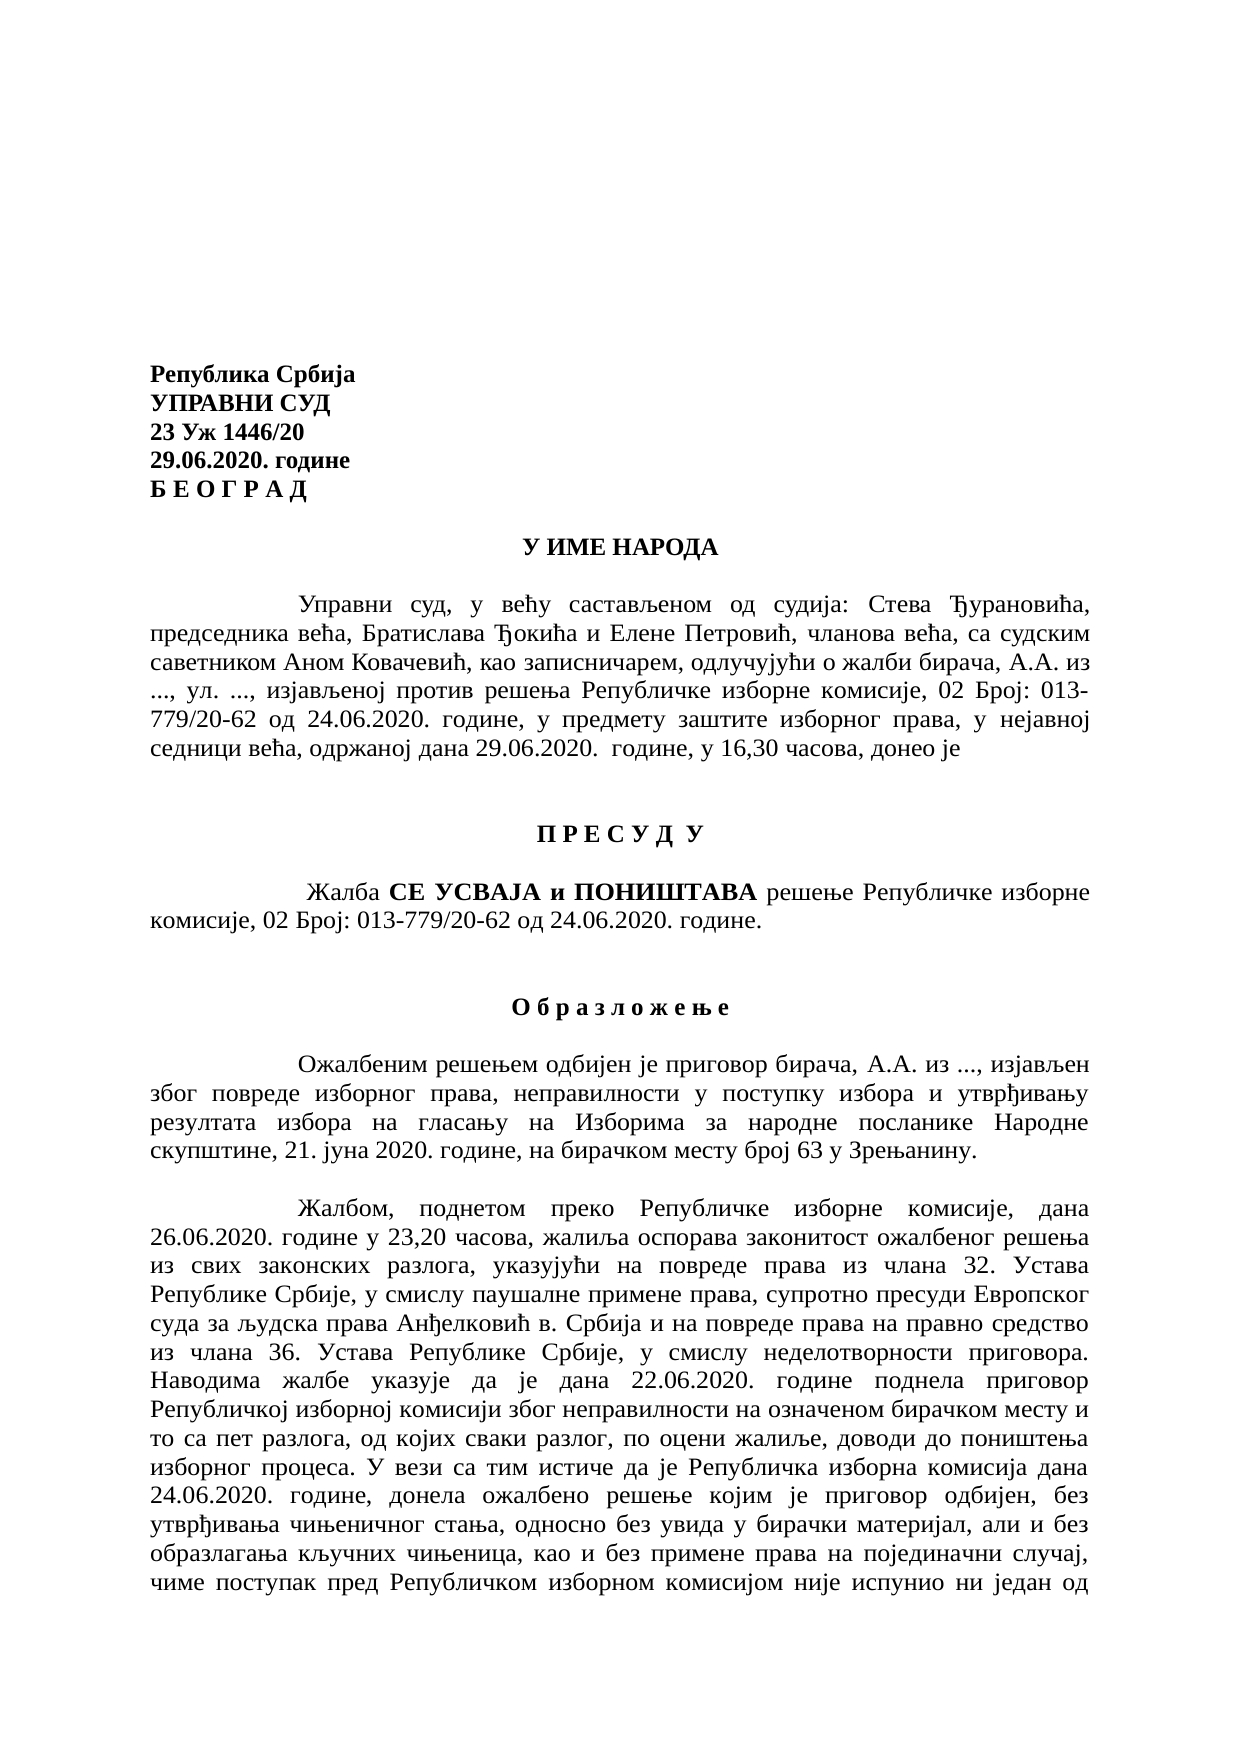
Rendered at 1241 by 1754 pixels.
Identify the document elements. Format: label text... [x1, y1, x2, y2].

text 23 Уж 1446/20 [150, 417, 1090, 445]
text 29.06.2020. године [150, 445, 1090, 474]
text Жалба СЕ УСВАЈА и ПОНИШТАВА решење Републичке изборне комисије, 02 Број: 013-779/20-62 од 24.06.2020. године. [150, 877, 1090, 934]
text О б р а з л о ж е њ е [150, 992, 1090, 1020]
text Република Србија [150, 148, 1090, 388]
text П Р Е С У Д У [150, 819, 1090, 848]
text Б Е О Г Р А Д [150, 474, 1090, 503]
text Жалбом, поднетом преко Републичке изборне комисије, дана 26.06.2020. године у 23,20 часова, жалиља оспорава законитост ожалбеног решења из свих законских разлога, указујући на повреде права из члана 32. Устава Републике Србије, у смислу паушалне примене права, супротно пресуди Европског суда за људска права Анђелковић в. Србија и на повреде права на правно средство из члана 36. Устава Републике Србије, у смислу неделотворности приговора. Наводима жалбе указује да је дана 22.06.2020. године поднела приговор Републичкој изборној комисији због неправилности на означеном бирачком месту и то са пет разлога, од којих сваки разлог, по оцени жалиље, доводи до поништења изборног процеса. У вези са тим истиче да је Републичка изборна комисија дана 24.06.2020. године, донела ожалбено решење којим је приговор одбијен, без утврђивања чињеничног стања, односно без увида у бирачки материјал, али и без образлагања кључних чињеница, као и без примене права на појединачни случај, чиме поступак пред Републичком изборном комисијом није испунио ни један од [150, 1193, 1090, 1595]
text Ожалбеним решењем одбијен је приговор бирача, А.А. из ..., изјављен због повреде изборног права, неправилности у поступку избора и утврђивању резултата избора на гласању на Изборима за народне посланике Народне скупштине, 21. јуна 2020. године, на бирачком месту број 63 у Зрењанину. [150, 1049, 1090, 1164]
text У ИМЕ НАРОДА [150, 532, 1090, 560]
text УПРАВНИ СУД [150, 388, 1090, 417]
text Управни суд, у већу састављеном од судија: Стева Ђурановића, председника већа, Братислава Ђокића и Елене Петровић, чланова већа, са судским саветником Аном Ковачевић, као записничарем, одлучујући о жалби бирача, А.А. из ..., ул. ..., изјављеној против решења Републичке изборне комисије, 02 Број: 013-779/20-62 од 24.06.2020. године, у предмету заштите изборног права, у нејавној седници већа, одржаној дана 29.06.2020. године, у 16,30 часова, донео је [150, 589, 1090, 762]
